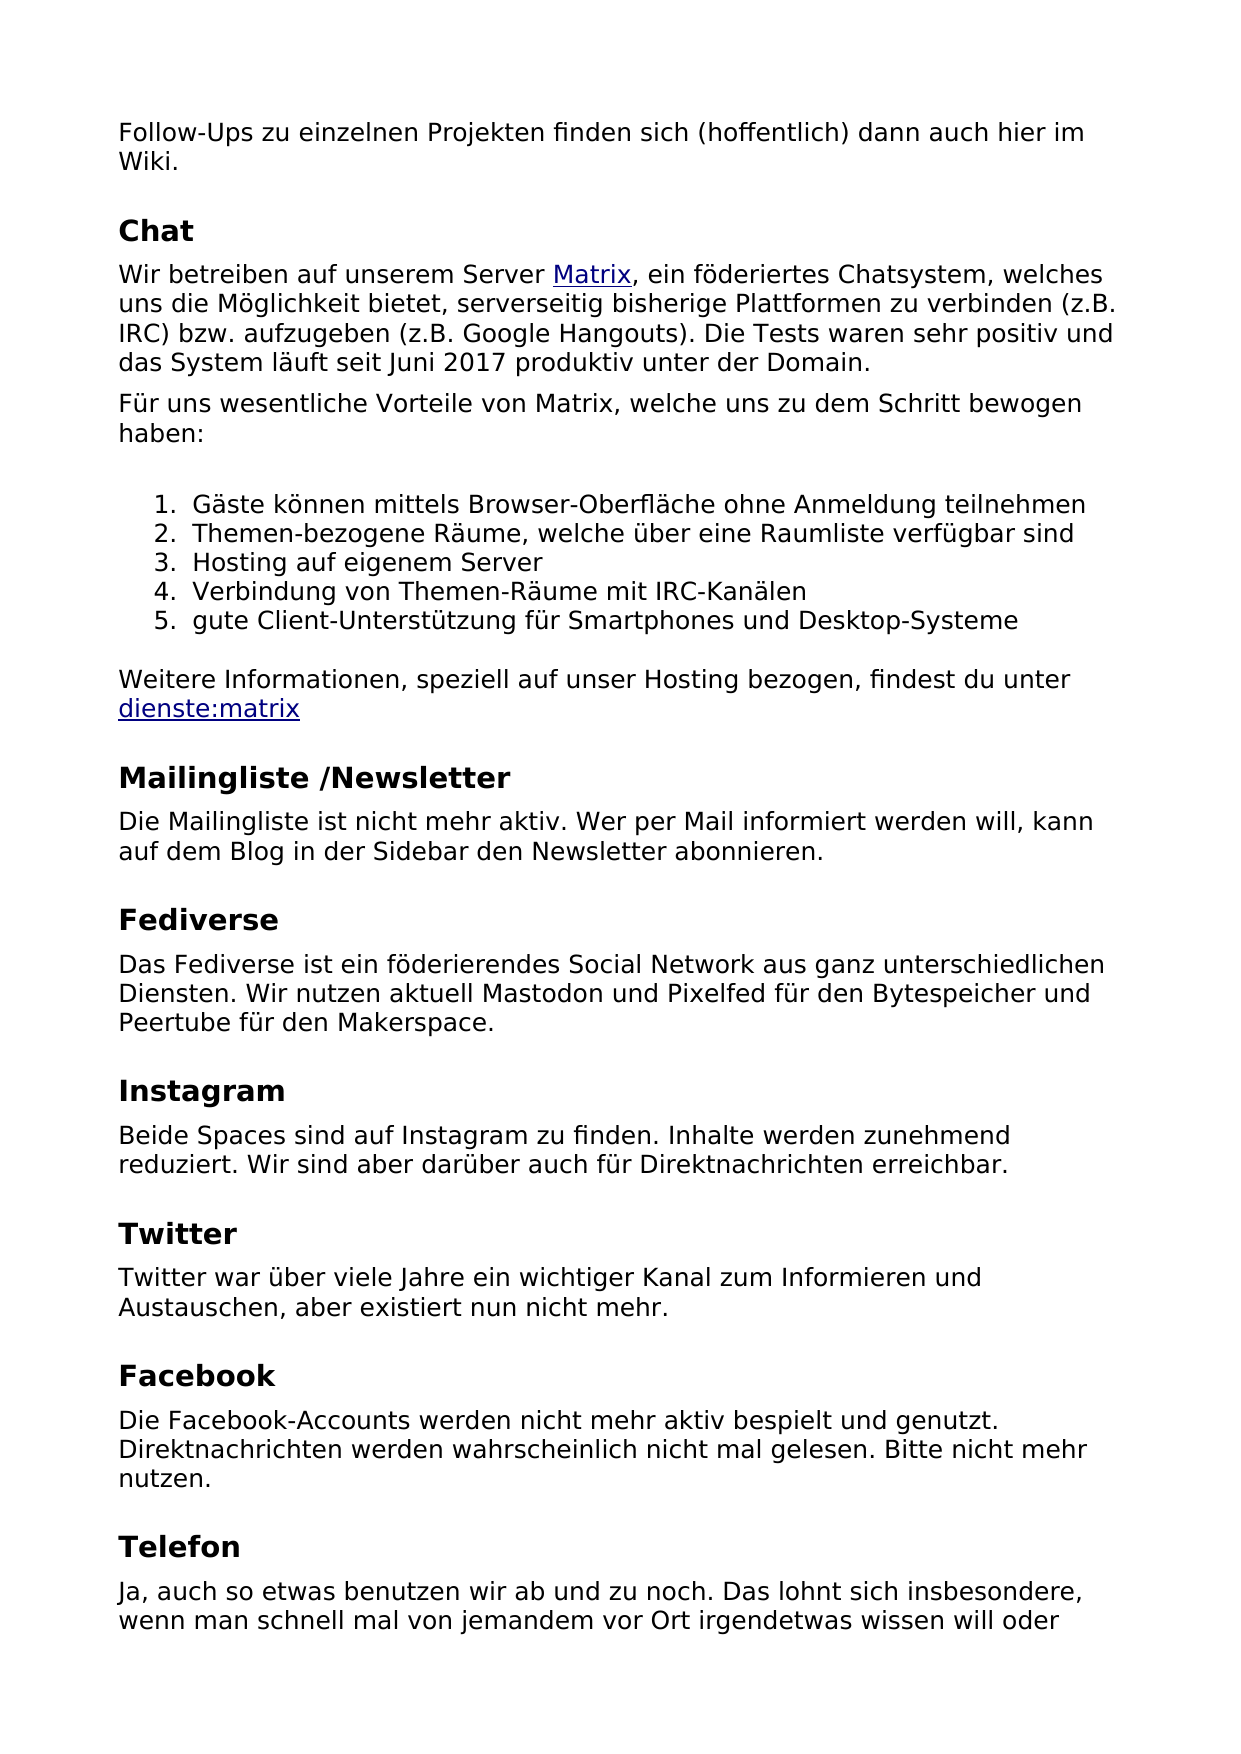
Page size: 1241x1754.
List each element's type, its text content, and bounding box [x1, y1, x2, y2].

subtitle Facebook [118, 1359, 1122, 1393]
subtitle Chat [118, 214, 1122, 248]
text Das Fediverse ist ein föderierendes Social Network aus ganz unterschiedlichen Diensten. Wir nutzen aktuell Mastodon und Pixelfed für den Bytespeicher und Peertube für den Makerspace. [118, 950, 1122, 1037]
text Die Facebook-Accounts werden nicht mehr aktiv bespielt und genutzt. Direktnachrichten werden wahrscheinlich nicht mal gelesen. Bitte nicht mehr nutzen. [118, 1406, 1122, 1493]
list Verbindung von Themen-Räume mit IRC-Kanälen [177, 577, 1122, 607]
text Ja, auch so etwas benutzen wir ab und zu noch. Das lohnt sich insbesondere, wenn man schnell mal von jemandem vor Ort irgendetwas wissen will oder [118, 1577, 1122, 1636]
subtitle Instagram [118, 1075, 1122, 1109]
subtitle Mailingliste /Newsletter [118, 761, 1122, 795]
list Hosting auf eigenem Server [177, 548, 1122, 577]
text Beide Spaces sind auf Instagram zu finden. Inhalte werden zunehmend reduziert. Wir sind aber darüber auch für Direktnachrichten erreichbar. [118, 1121, 1122, 1179]
text Follow-Ups zu einzelnen Projekten finden sich (hoffentlich) dann auch hier im Wiki. [118, 118, 1122, 176]
text Weitere Informationen, speziell auf unser Hosting bezogen, findest du unter dienste:matrix [118, 665, 1122, 723]
subtitle Twitter [118, 1217, 1122, 1251]
subtitle Fediverse [118, 903, 1122, 937]
list Gäste können mittels Browser-Oberfläche ohne Anmeldung teilnehmen [177, 490, 1122, 519]
text Die Mailingliste ist nicht mehr aktiv. Wer per Mail informiert werden will, kann auf dem Blog in der Sidebar den Newsletter abonnieren. [118, 807, 1122, 866]
text Für uns wesentliche Vorteile von Matrix, welche uns zu dem Schritt bewogen haben: [118, 389, 1122, 448]
text Wir betreiben auf unserem Server Matrix, ein föderiertes Chatsystem, welches uns die Möglichkeit bietet, serverseitig bisherige Plattformen zu verbinden (z.B. IRC) bzw. aufzugeben (z.B. Google Hangouts). Die Tests waren sehr positiv und das System läuft seit Juni 2017 produktiv unter der Domain. [118, 260, 1122, 377]
text Twitter war über viele Jahre ein wichtiger Kanal zum Informieren und Austauschen, aber existiert nun nicht mehr. [118, 1263, 1122, 1322]
list gute Client-Unterstützung für Smartphones und Desktop-Systeme [177, 607, 1122, 636]
list Themen-bezogene Räume, welche über eine Raumliste verfügbar sind [177, 519, 1122, 548]
subtitle Telefon [118, 1531, 1122, 1565]
